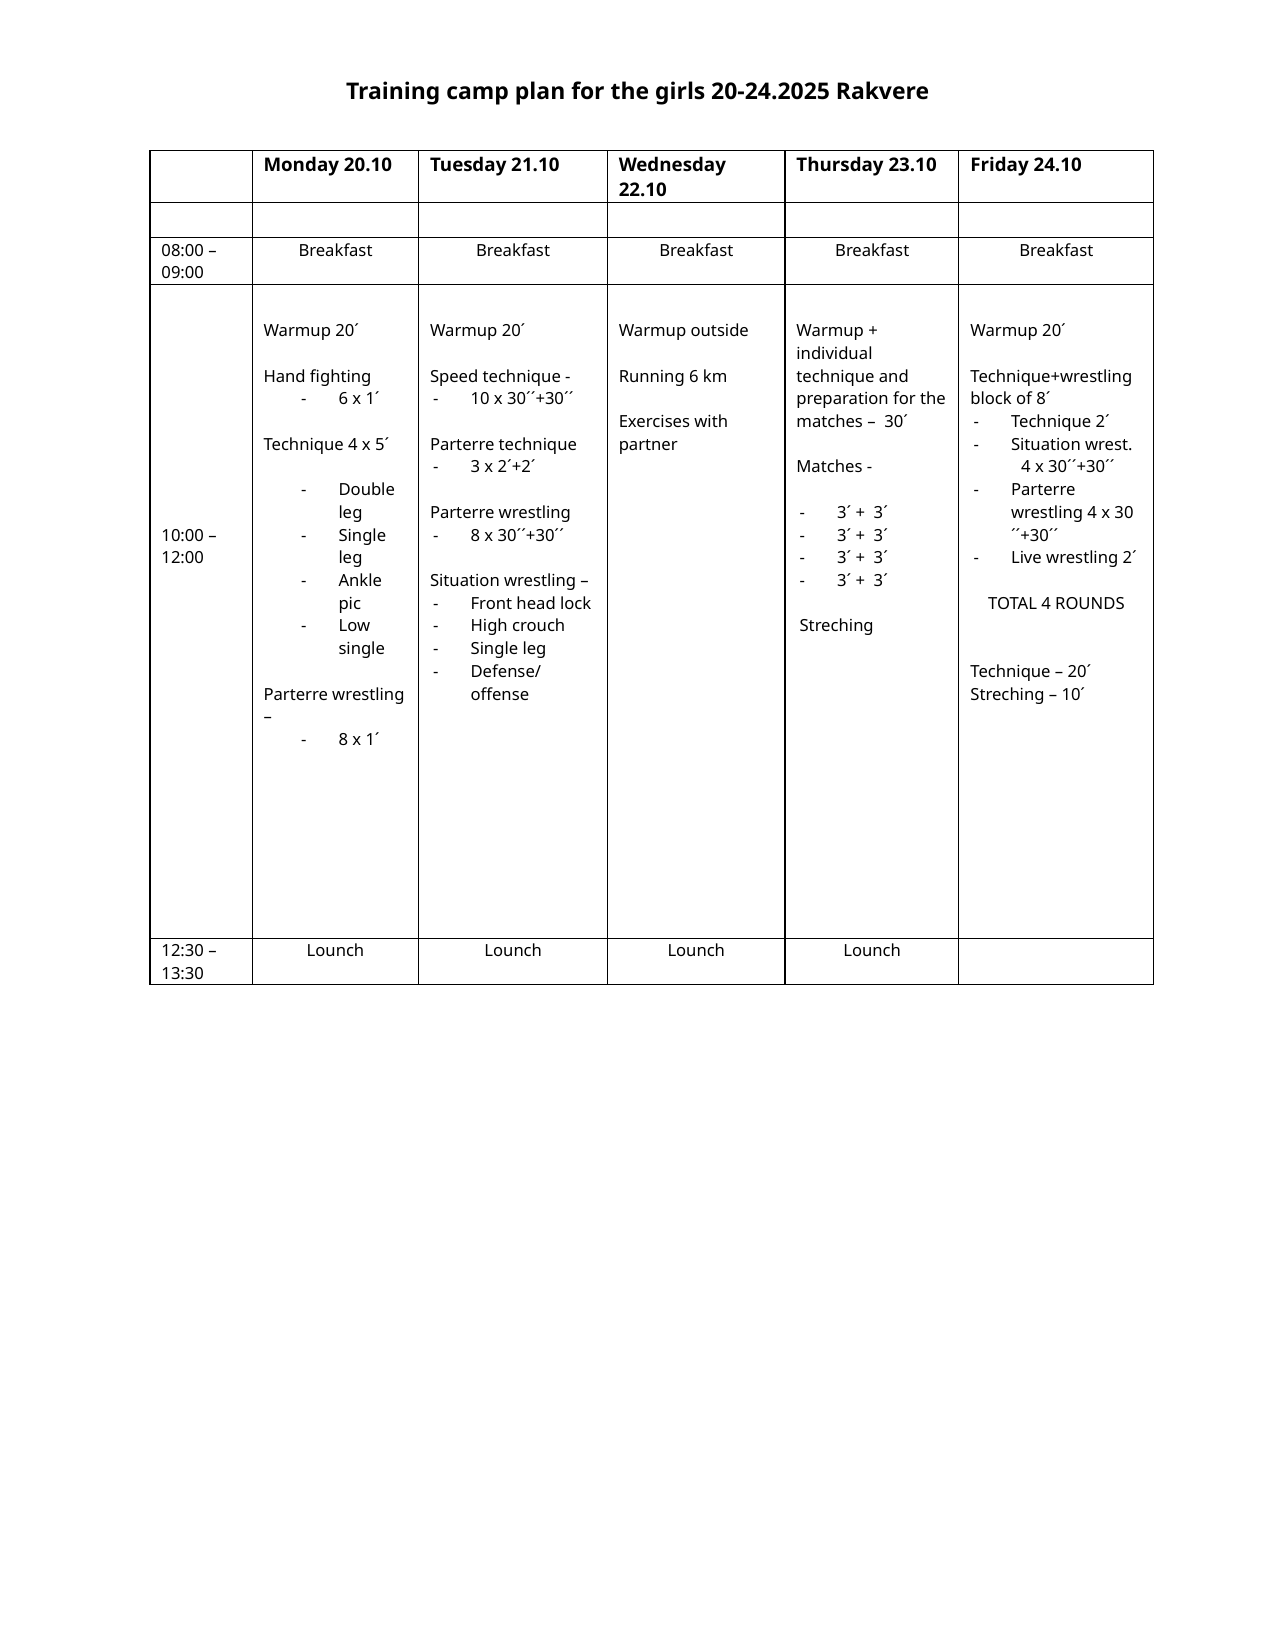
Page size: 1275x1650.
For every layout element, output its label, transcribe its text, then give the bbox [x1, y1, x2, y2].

table_cell Breakfast [786, 238, 958, 284]
table_cell Breakfast [959, 238, 1153, 284]
table_cell Warmup 20´ Technique+wrestling block of 8´ Technique 2´ Situation wrest. 4 x 30´´+30´´ Parterre wrestling 4 x 30´´+30´´ Live wrestling 2´ TOTAL 4 ROUNDS Technique – 20´ Streching – 10´ [959, 285, 1153, 938]
table_cell [151, 203, 252, 237]
table_cell Lounch [786, 939, 958, 984]
table_cell [608, 203, 784, 237]
table_cell Warmup + individual technique and preparation for the matches – 30´ Matches - 3´ + 3´ 3´ + 3´ 3´ + 3´ 3´ + 3´ Streching [786, 285, 958, 938]
table_cell 12:30 – 13:30 [151, 939, 252, 984]
table_cell [959, 203, 1153, 237]
table_cell Lounch [608, 939, 784, 984]
table_header [151, 151, 252, 202]
table_cell [786, 203, 958, 237]
table_cell Breakfast [419, 238, 607, 284]
table_header Friday 24.10 [959, 151, 1153, 202]
table_header Thursday 23.10 [786, 151, 958, 202]
table_header Tuesday 21.10 [419, 151, 607, 202]
table_cell [419, 203, 607, 237]
table_header Monday 20.10 [253, 151, 418, 202]
table_cell Warmup outside Running 6 km Exercises with partner [608, 285, 784, 938]
table_cell Lounch [253, 939, 418, 984]
table_cell Warmup 20´ Hand fighting 6 x 1´ Technique 4 x 5´ Double leg Single leg Ankle pic Low single Parterre wrestling – 8 x 1´ [253, 285, 418, 938]
table_cell Lounch [419, 939, 607, 984]
table_cell Breakfast [608, 238, 784, 284]
table_cell Warmup 20´ Speed technique - 10 x 30´´+30´´ Parterre technique 3 x 2´+2´ Parterre wrestling 8 x 30´´+30´´ Situation wrestling – Front head lock High crouch Single leg Defense/offense [419, 285, 607, 938]
table_cell [959, 939, 1153, 984]
table_cell 10:00 – 12:00 [151, 285, 252, 938]
table_cell 08:00 – 09:00 [151, 238, 252, 284]
table_cell Breakfast [253, 238, 418, 284]
table_cell [253, 203, 418, 237]
table_header Wednesday 22.10 [608, 151, 784, 202]
